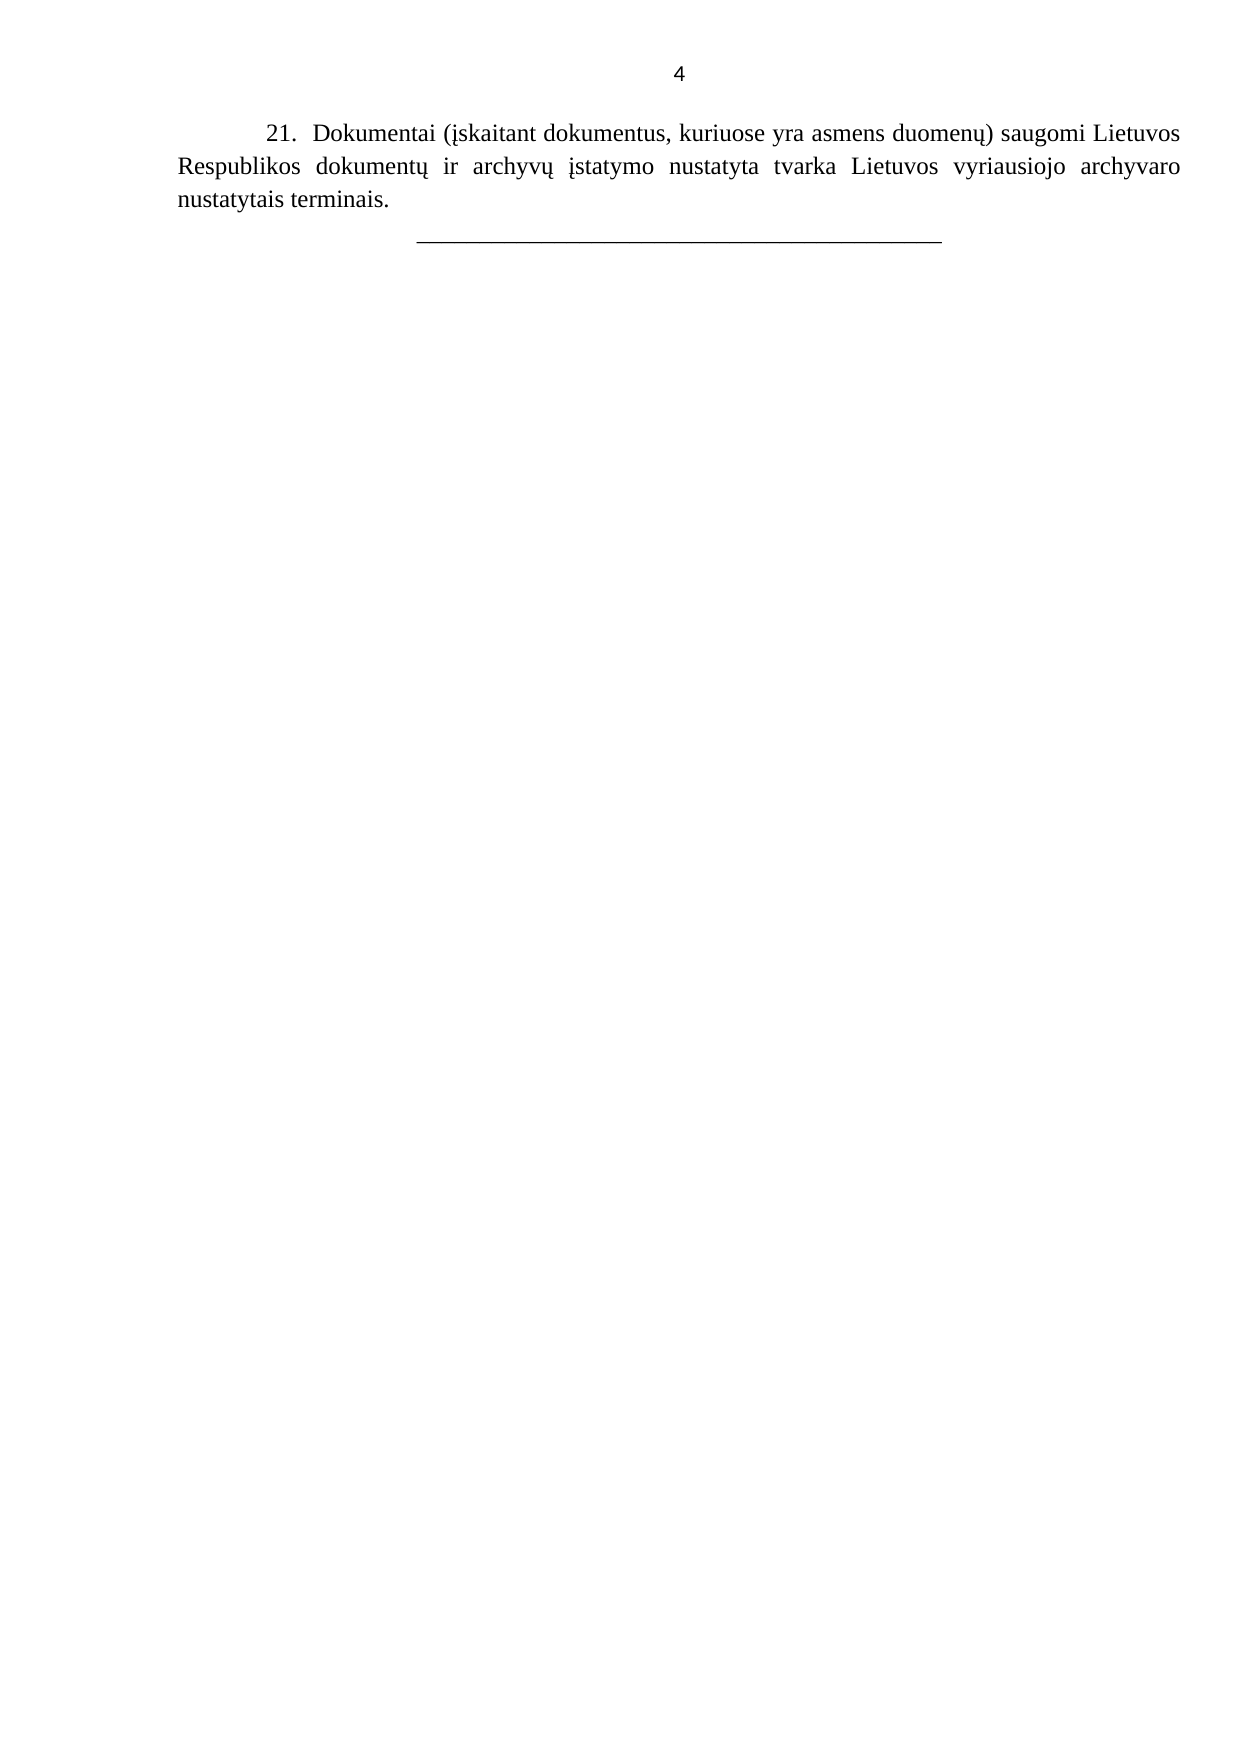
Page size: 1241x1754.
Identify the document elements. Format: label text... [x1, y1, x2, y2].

text __________________________________________ [177, 217, 1181, 246]
text 21. Dokumentai (įskaitant dokumentus, kuriuose yra asmens duomenų) saugomi Lietuvos Respublikos dokumentų ir archyvų įstatymo nustatyta tvarka Lietuvos vyriausiojo archyvaro nustatytais terminais. [177, 118, 1181, 213]
